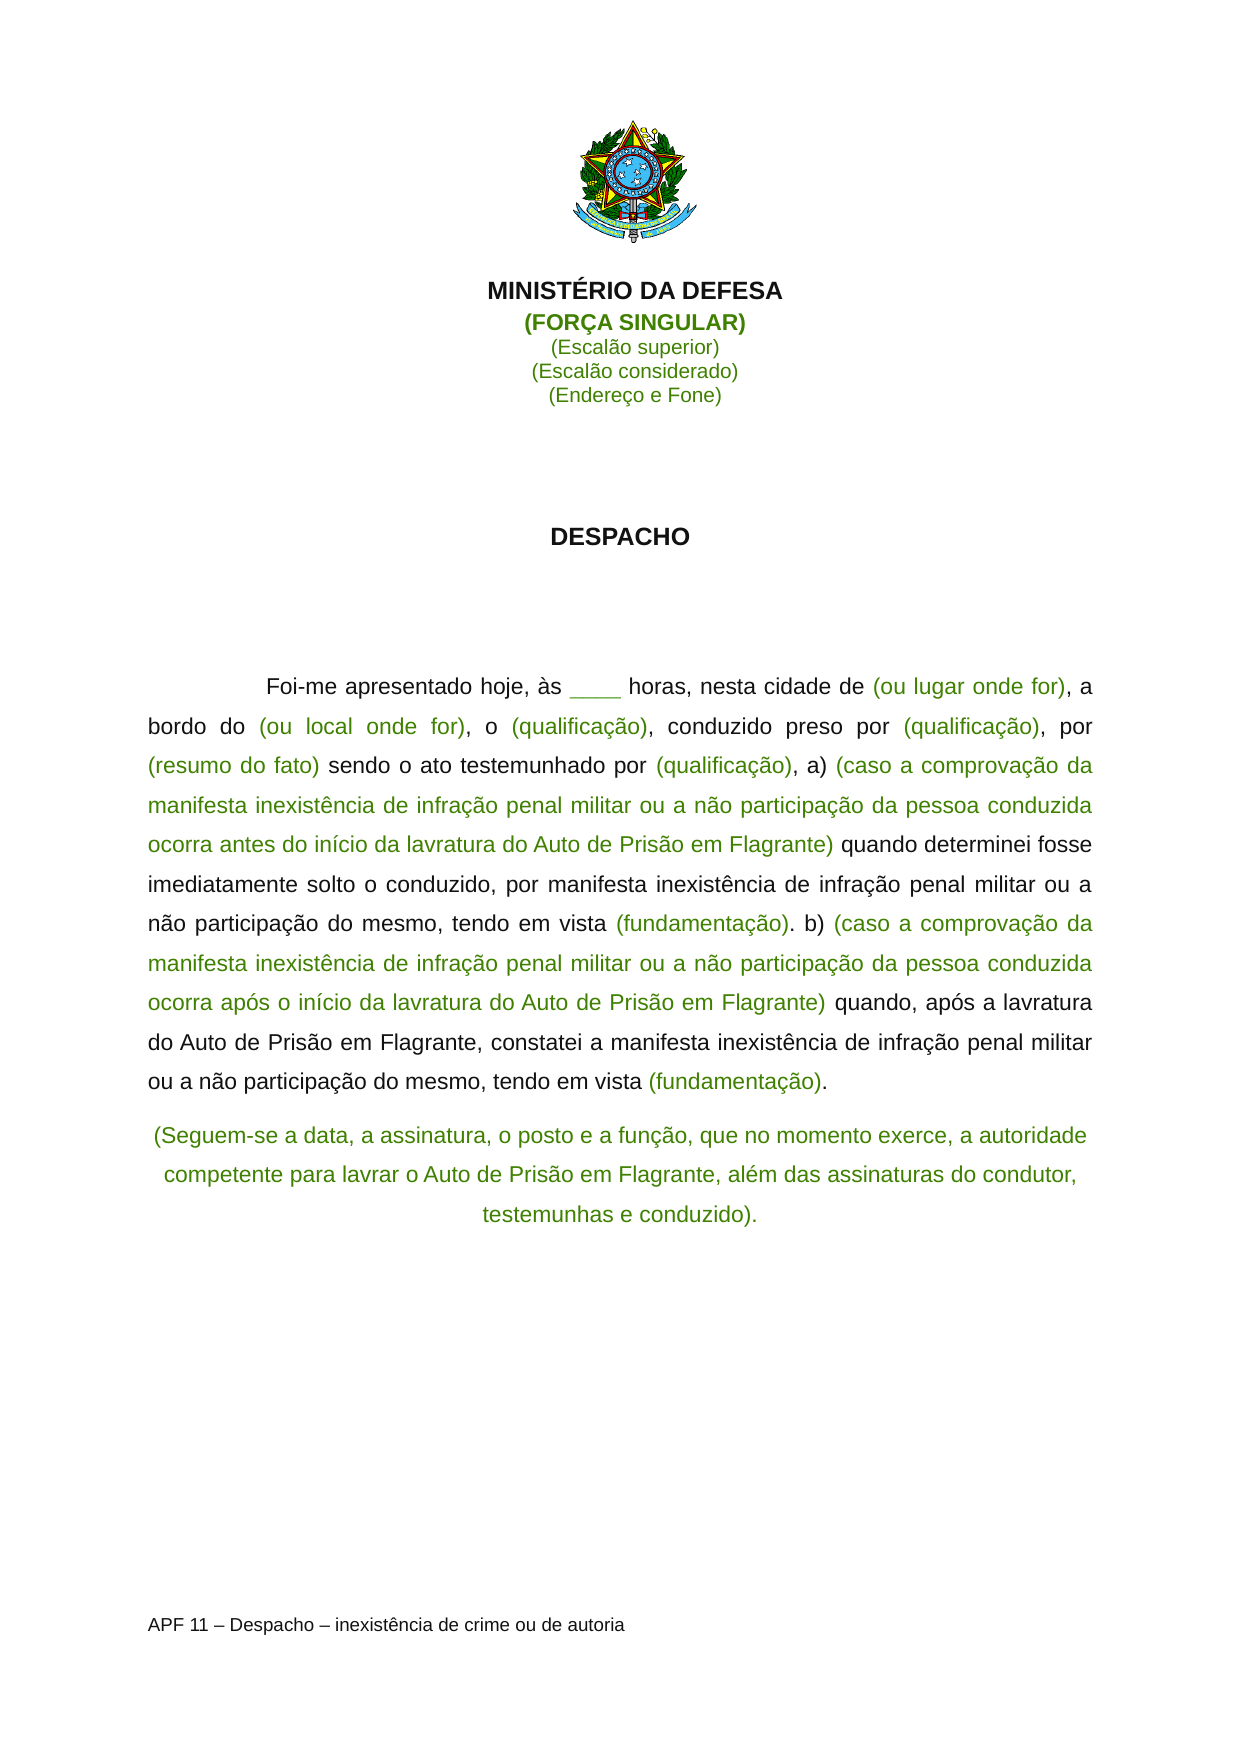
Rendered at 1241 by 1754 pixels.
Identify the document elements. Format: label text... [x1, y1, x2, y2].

text (Seguem-se a data, a assinatura, o posto e a função, que no momento exerce, a autoridade competente para lavrar o Auto de Prisão em Flagrante, além das assinaturas do condutor, testemunhas e conduzido). [148, 1122, 1093, 1227]
text (FORÇA SINGULAR) [148, 309, 1093, 335]
text (Escalão considerado) [148, 359, 1093, 383]
text MINISTÉRIO DA DEFESA [148, 276, 1093, 304]
picture [572, 118, 699, 247]
text Foi-me apresentado hoje, às ____ horas, nesta cidade de (ou lugar onde for), a bordo do (ou local onde for), o (qualificação), conduzido preso por (qualificação), por (resumo do fato) sendo o ato testemunhado por (qualificação), a) (caso a comprovação da manifesta inexistência de infração penal militar ou a não participação da pessoa conduzida ocorra antes do início da lavratura do Auto de Prisão em Flagrante) quando determinei fosse imediatamente solto o conduzido, por manifesta inexistência de infração penal militar ou a não participação do mesmo, tendo em vista (fundamentação). b) (caso a comprovação da manifesta inexistência de infração penal militar ou a não participação da pessoa conduzida ocorra após o início da lavratura do Auto de Prisão em Flagrante) quando, após a lavratura do Auto de Prisão em Flagrante, constatei a manifesta inexistência de infração penal militar ou a não participação do mesmo, tendo em vista (fundamentação). [148, 673, 1093, 1094]
text (Escalão superior) [148, 335, 1093, 359]
text (Endereço e Fone) [148, 383, 1093, 407]
text DESPACHO [148, 522, 1093, 551]
